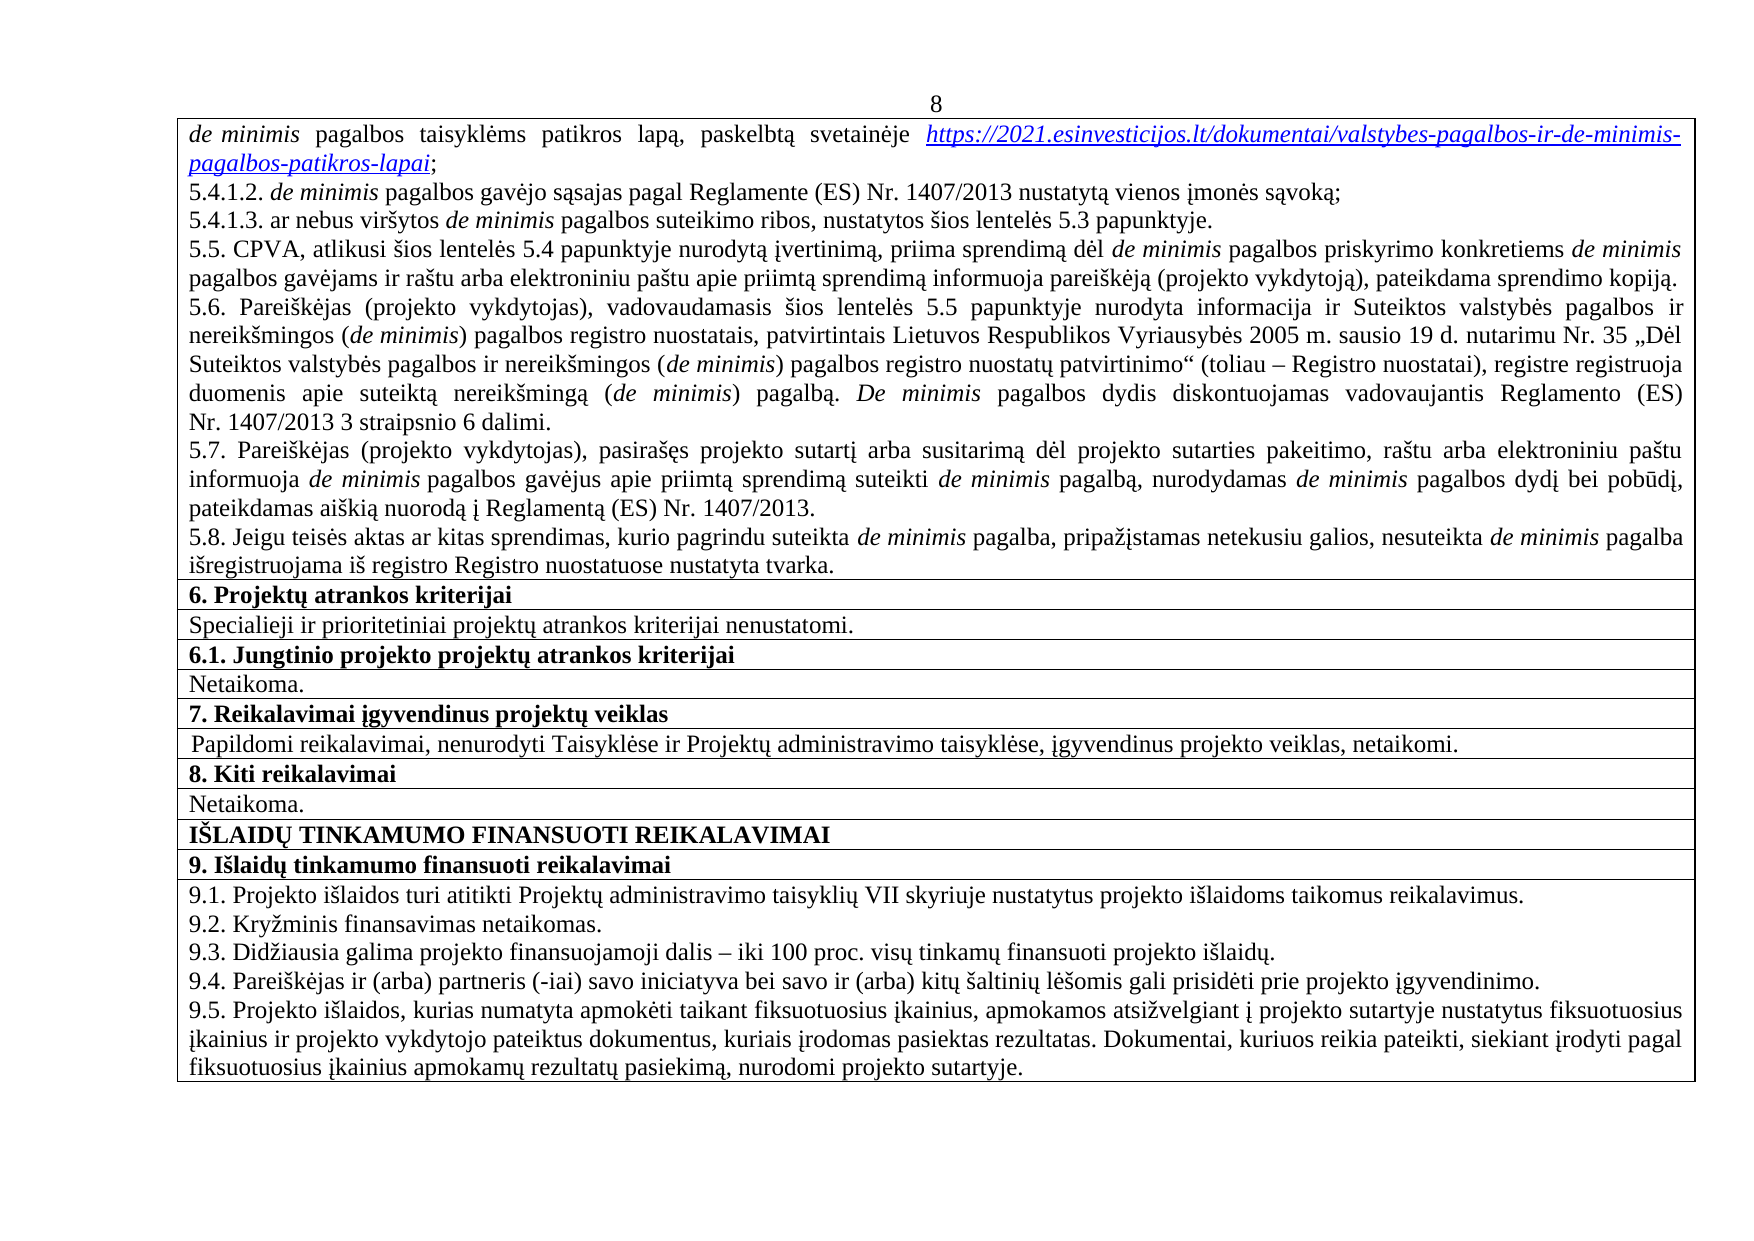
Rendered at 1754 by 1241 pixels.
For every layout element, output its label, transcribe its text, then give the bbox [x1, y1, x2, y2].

table_cell 9.1. Projekto išlaidos turi atitikti Projektų administravimo taisyklių VII skyriuje nustatytus projekto išlaidoms taikomus reikalavimus. 9.2. Kryžminis finansavimas netaikomas. 9.3. Didžiausia galima projekto finansuojamoji dalis – iki 100 proc. visų tinkamų finansuoti projekto išlaidų. 9.4. Pareiškėjas ir (arba) partneris (-iai) savo iniciatyva bei savo ir (arba) kitų šaltinių lėšomis gali prisidėti prie projekto įgyvendinimo. 9.5. Projekto išlaidos, kurias numatyta apmokėti taikant fiksuotuosius įkainius, apmokamos atsižvelgiant į projekto sutartyje nustatytus fiksuotuosius įkainius ir projekto vykdytojo pateiktus dokumentus, kuriais įrodomas pasiektas rezultatas. Dokumentai, kuriuos reikia pateikti, siekiant įrodyti pagal fiksuotuosius įkainius apmokamų rezultatų pasiekimą, nurodomi projekto sutartyje. [178, 880, 1694, 1081]
table_cell Specialieji ir prioritetiniai projektų atrankos kriterijai nenustatomi. [178, 610, 1694, 639]
table_cell IŠLAIDŲ TINKAMUMO FINANSUOTI REIKALAVIMAI [178, 820, 1694, 849]
table_cell 8. Kiti reikalavimai [178, 759, 1694, 788]
table_cell Netaikoma. [178, 670, 1694, 698]
table_cell 9. Išlaidų tinkamumo finansuoti reikalavimai [178, 850, 1694, 879]
table_cell Netaikoma. [178, 789, 1694, 819]
table_cell 7. Reikalavimai įgyvendinus projektų veiklas [178, 699, 1694, 728]
table_cell de minimis pagalbos taisyklėms patikros lapą, paskelbtą svetainėje https://2021.esinvesticijos.lt/dokumentai/valstybes-pagalbos-ir-de-minimis-pagalbos-patikros-lapai; 5.4.1.2. de minimis pagalbos gavėjo sąsajas pagal Reglamente (ES) Nr. 1407/2013 nustatytą vienos įmonės sąvoką; 5.4.1.3. ar nebus viršytos de minimis pagalbos suteikimo ribos, nustatytos šios lentelės 5.3 papunktyje. 5.5. CPVA, atlikusi šios lentelės 5.4 papunktyje nurodytą įvertinimą, priima sprendimą dėl de minimis pagalbos priskyrimo konkretiems de minimis pagalbos gavėjams ir raštu arba elektroniniu paštu apie priimtą sprendimą informuoja pareiškėją (projekto vykdytoją), pateikdama sprendimo kopiją. 5.6. Pareiškėjas (projekto vykdytojas), vadovaudamasis šios lentelės 5.5 papunktyje nurodyta informacija ir Suteiktos valstybės pagalbos ir nereikšmingos (de minimis) pagalbos registro nuostatais, patvirtintais Lietuvos Respublikos Vyriausybės 2005 m. sausio 19 d. nutarimu Nr. 35 „Dėl Suteiktos valstybės pagalbos ir nereikšmingos (de minimis) pagalbos registro nuostatų patvirtinimo“ (toliau – Registro nuostatai), registre registruoja duomenis apie suteiktą nereikšmingą (de minimis) pagalbą. De minimis pagalbos dydis diskontuojamas vadovaujantis Reglamento (ES) Nr. 1407/2013 3 straipsnio 6 dalimi. 5.7. Pareiškėjas (projekto vykdytojas), pasirašęs projekto sutartį arba susitarimą dėl projekto sutarties pakeitimo, raštu arba elektroniniu paštu informuoja de minimis pagalbos gavėjus apie priimtą sprendimą suteikti de minimis pagalbą, nurodydamas de minimis pagalbos dydį bei pobūdį, pateikdamas aiškią nuorodą į Reglamentą (ES) Nr. 1407/2013. 5.8. Jeigu teisės aktas ar kitas sprendimas, kurio pagrindu suteikta de minimis pagalba, pripažįstamas netekusiu galios, nesuteikta de minimis pagalba išregistruojama iš registro Registro nuostatuose nustatyta tvarka. [178, 119, 1694, 579]
table_cell 6. Projektų atrankos kriterijai [178, 580, 1694, 609]
table_cell 6.1. Jungtinio projekto projektų atrankos kriterijai [178, 640, 1694, 668]
table_cell Papildomi reikalavimai, nenurodyti Taisyklėse ir Projektų administravimo taisyklėse, įgyvendinus projekto veiklas, netaikomi. [178, 729, 1694, 758]
